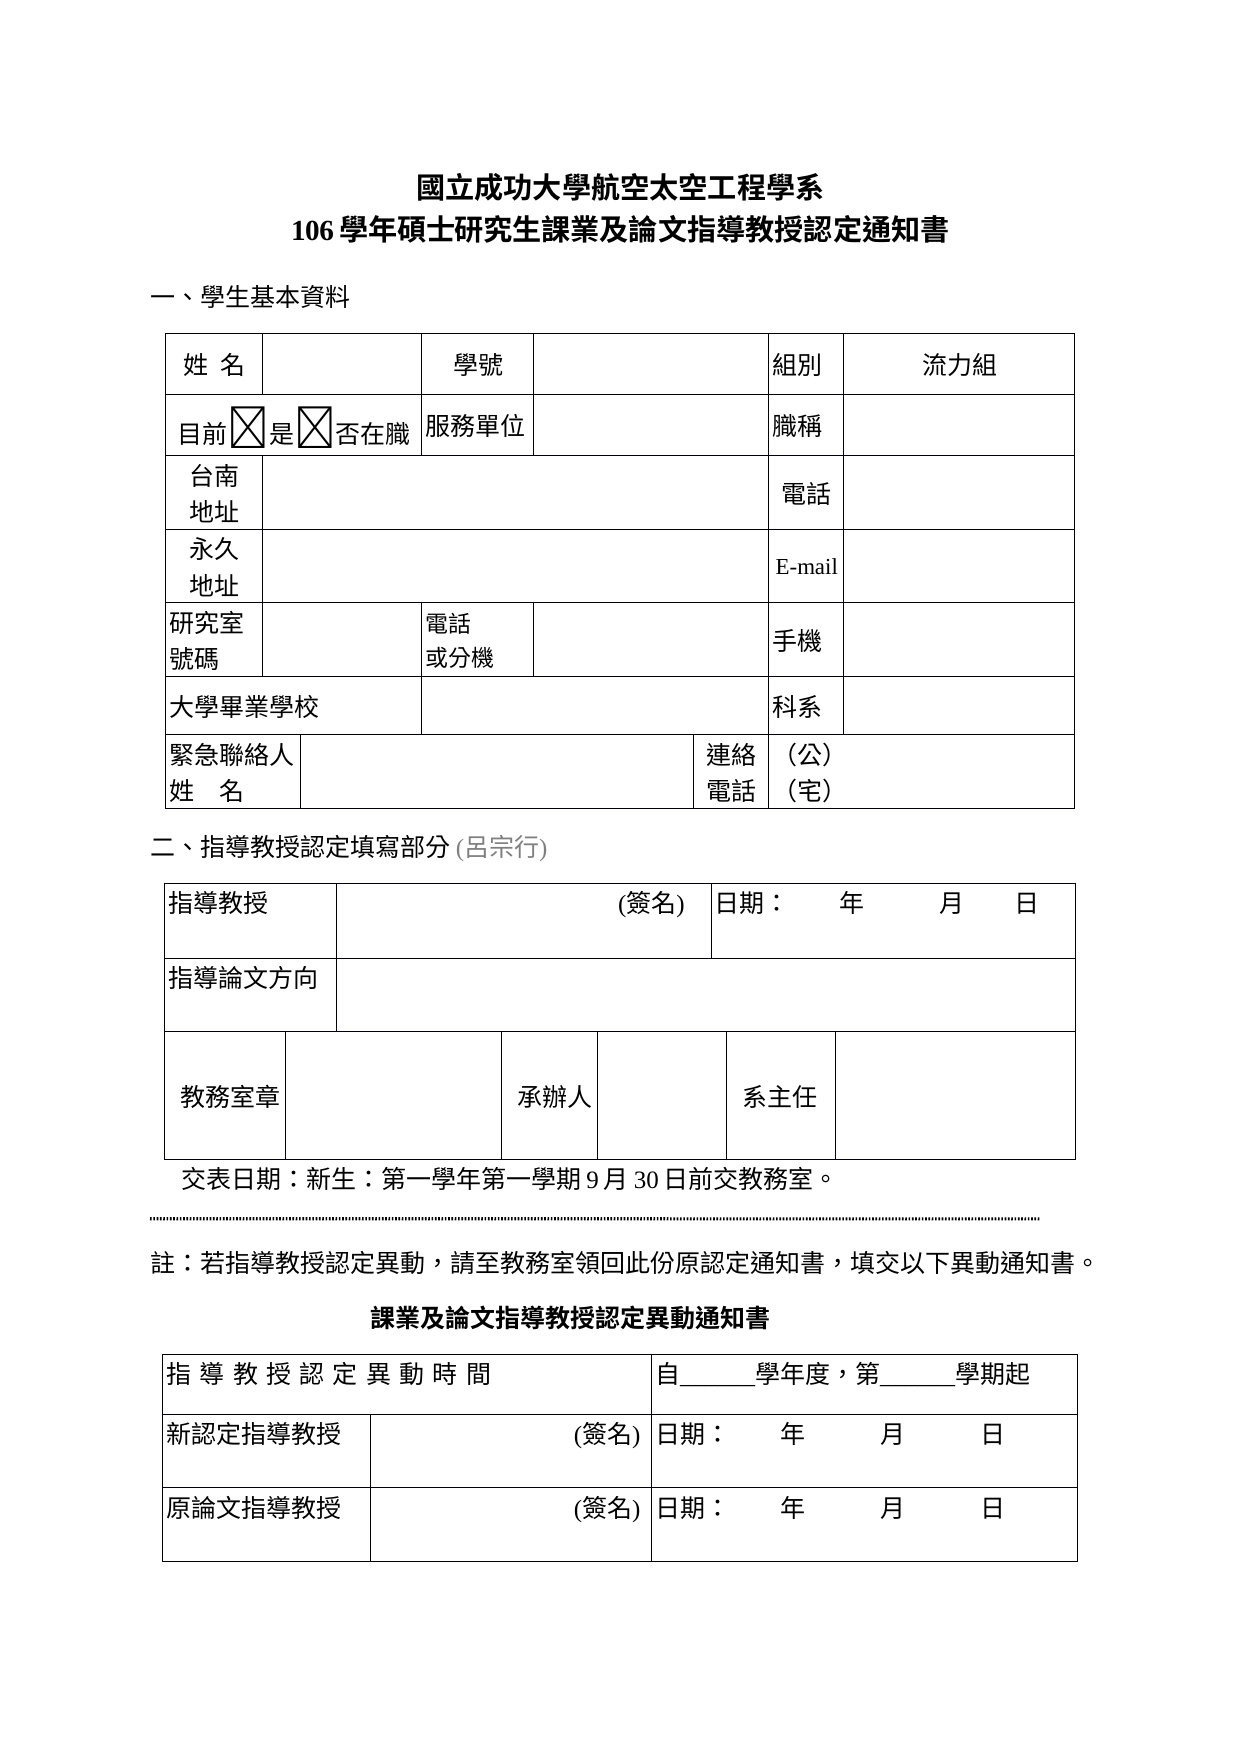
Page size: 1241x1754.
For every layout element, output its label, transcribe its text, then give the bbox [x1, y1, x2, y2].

text 一、學生基本資料 [150, 278, 1090, 314]
table_cell [844, 677, 1074, 734]
table_cell [534, 395, 768, 455]
table_cell 科系 [769, 677, 843, 734]
table_cell 目前是否在膱 [166, 395, 421, 455]
table_header [263, 334, 421, 394]
table_header (簽名) [337, 884, 711, 957]
table_cell 系主任 [727, 1032, 835, 1159]
table_header 組別 [769, 334, 843, 394]
table_cell [836, 1032, 1075, 1159]
table_header 日期： 年 月 日 [712, 884, 1075, 957]
table_cell 服務單位 [422, 395, 533, 455]
text 國立成功大學航空太空工程學系 [150, 164, 1090, 207]
table_cell [598, 1032, 726, 1159]
table_cell 台南 地址 [166, 456, 262, 529]
table_cell [263, 603, 421, 676]
table_cell 手機 [769, 603, 843, 676]
table_header 學號 [422, 334, 533, 394]
table_header [534, 334, 768, 394]
table_cell 承辦人 [502, 1032, 597, 1159]
table_cell 連絡電話 [694, 735, 768, 808]
table_cell 原論文指導教授 [163, 1488, 370, 1561]
table_cell [422, 677, 768, 734]
text 交表日期：新生：第一學年第一學期9月30日前交教務室。 [150, 1160, 1090, 1196]
table_cell 日期： 年 月 日 [652, 1415, 1077, 1487]
text 二、指導教授認定填寫部分 (呂宗行) [150, 828, 1090, 864]
table_cell 大學畢業學校 [166, 677, 421, 734]
table_header 指導教授 [165, 884, 336, 957]
table_cell 教務室章 [165, 1032, 285, 1159]
table_cell [263, 456, 768, 529]
table_cell (簽名) [371, 1415, 651, 1487]
table_cell [844, 603, 1074, 676]
table_header 姓 名 [166, 334, 262, 394]
table_cell 膱稱 [769, 395, 843, 455]
table_cell [337, 959, 1075, 1031]
table_cell 緊急聯絡人姓 名 [166, 735, 300, 808]
table_header 指導教授認定異動時間 [163, 1355, 651, 1413]
table_cell (簽名) [371, 1488, 651, 1561]
table_cell 新認定指導教授 [163, 1415, 370, 1487]
table_cell [844, 530, 1074, 602]
table_header 流力組 [844, 334, 1074, 394]
table_cell 永久 地址 [166, 530, 262, 602]
table_cell [844, 456, 1074, 529]
table_cell （公） （宅） [769, 735, 1074, 808]
table_cell E-mail [769, 530, 843, 602]
table_cell 研究室 號碼 [166, 603, 262, 676]
table_cell [263, 530, 768, 602]
table_cell [534, 603, 768, 676]
table_cell [844, 395, 1074, 455]
table_cell 電話 [769, 456, 843, 529]
table_cell [301, 735, 693, 808]
text 註：若指導教授認定異動，請至教務室領回此份原認定通知書，填交以下異動通知書。 [150, 1244, 1090, 1280]
text 課業及論文指導教授認定異動通知書 [200, 1299, 1090, 1335]
table_cell [286, 1032, 501, 1159]
text 106學年碩士研究生課業及論文指導教授認定通知書 [150, 207, 1090, 249]
table_cell 電話 或分機 [422, 603, 533, 676]
table_cell 指導論文方向 [165, 959, 336, 1031]
table_header 自______學年度，第______學期起 [652, 1355, 1077, 1413]
table_cell 日期： 年 月 日 [652, 1488, 1077, 1561]
